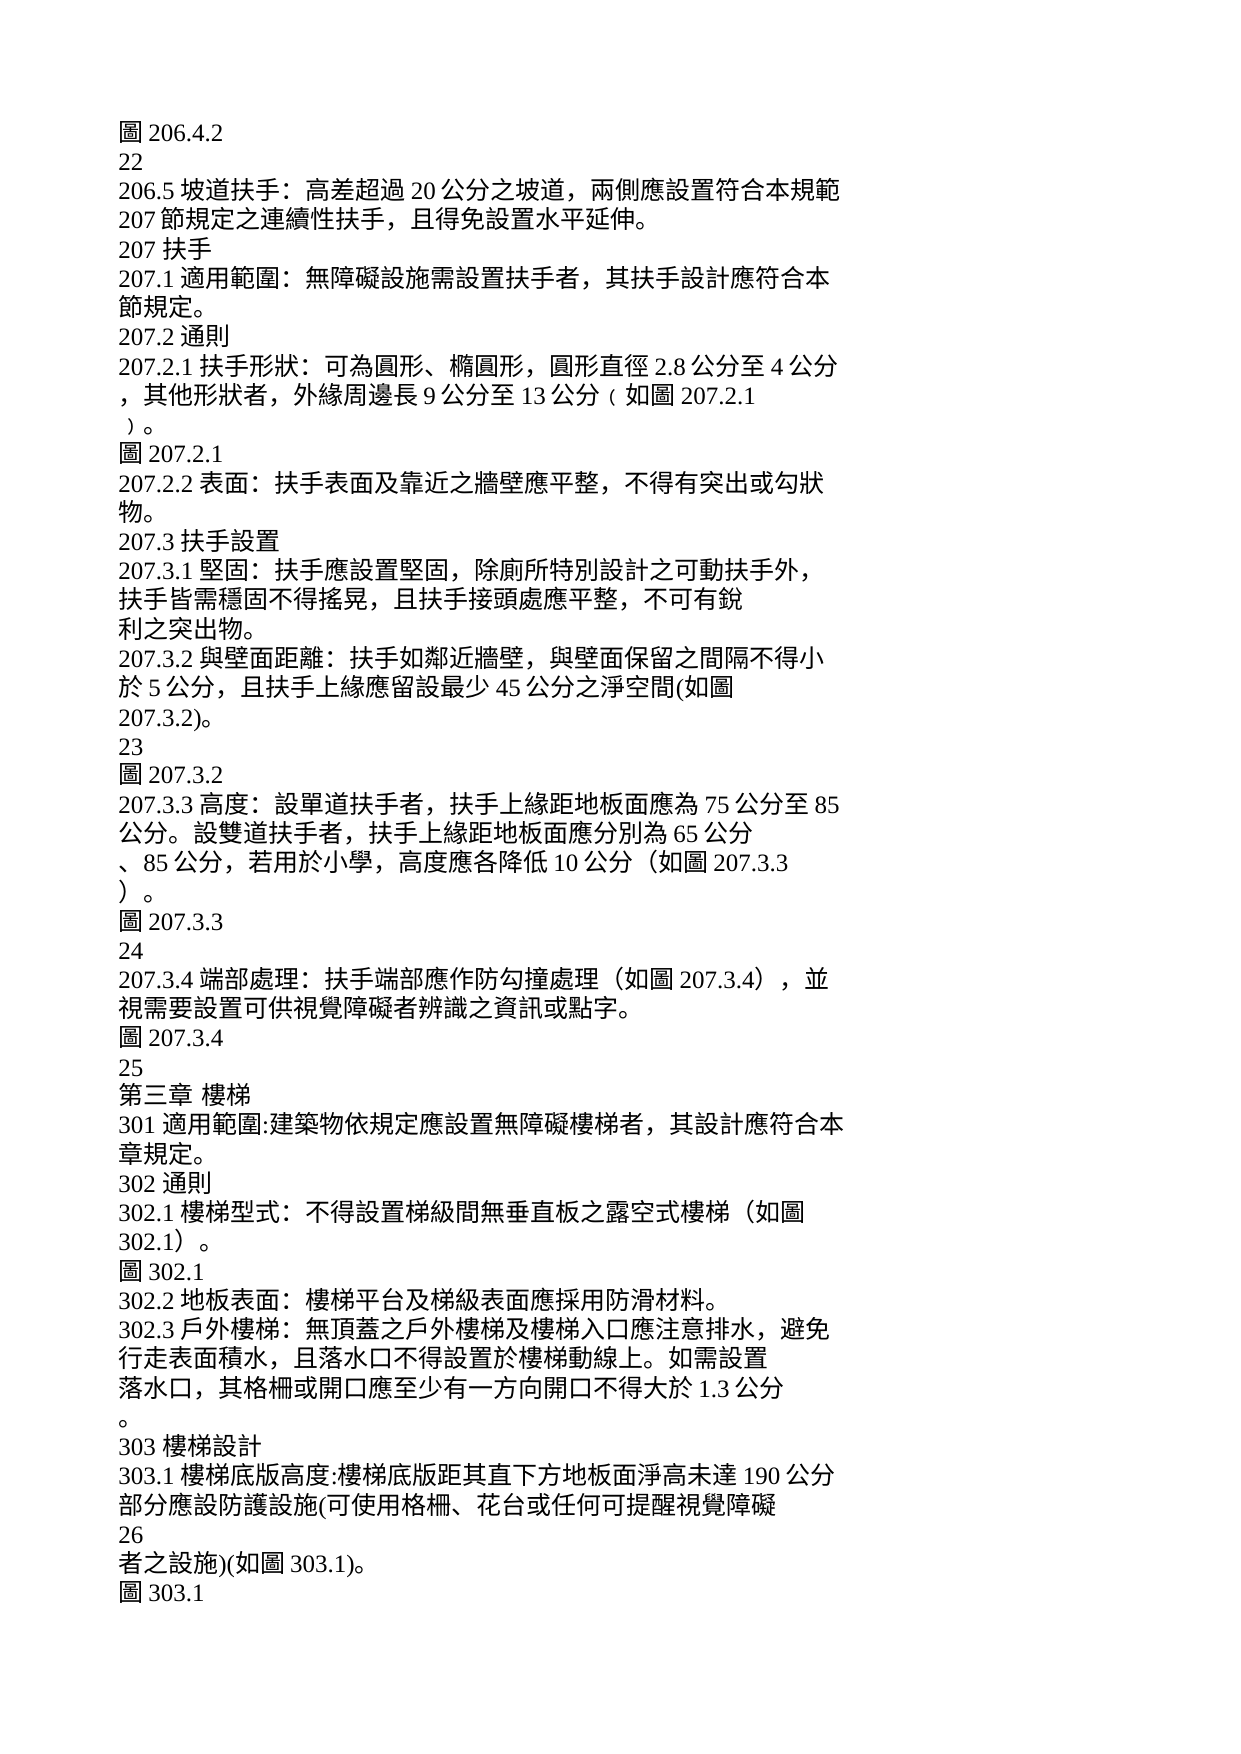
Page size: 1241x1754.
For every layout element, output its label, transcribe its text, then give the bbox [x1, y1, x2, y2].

text 26 [118, 1520, 1122, 1549]
text 扶手皆需穩固不得搖晃，且扶手接頭處應平整，不可有銳 [118, 586, 1122, 615]
text ）。 [118, 878, 1122, 907]
text ，其他形狀者，外緣周邊長9公分至13公分﹙如圖207.2.1 [118, 381, 1122, 410]
text 圖303.1 [118, 1578, 1122, 1607]
text 207.3.2 與壁面距離：扶手如鄰近牆壁，與壁面保留之間隔不得小 [118, 644, 1122, 673]
text 303.1 樓梯底版高度:樓梯底版距其直下方地板面淨高未達190公分 [118, 1461, 1122, 1491]
text 、85公分，若用於小學，高度應各降低10公分（如圖207.3.3 [118, 848, 1122, 878]
text 25 [118, 1053, 1122, 1081]
text 302.2 地板表面：樓梯平台及梯級表面應採用防滑材料。 [118, 1286, 1122, 1315]
text 302.1 樓梯型式：不得設置梯級間無垂直板之露空式樓梯（如圖 [118, 1198, 1122, 1227]
text 302 通則 [118, 1169, 1122, 1198]
text 圖207.3.3 [118, 907, 1122, 936]
text 23 [118, 732, 1122, 761]
text 視需要設置可供視覺障礙者辨識之資訊或點字。 [118, 994, 1122, 1023]
text 207.3.2)。 [118, 703, 1122, 732]
text ﹚。 [118, 410, 1122, 439]
text 207 扶手 [118, 235, 1122, 264]
text 207.3.3 高度：設單道扶手者，扶手上緣距地板面應為75公分至85 [118, 790, 1122, 819]
text 利之突出物。 [118, 615, 1122, 644]
text 圖207.3.2 [118, 761, 1122, 790]
text 302.1）。 [118, 1227, 1122, 1257]
text 207.1 適用範圍：無障礙設施需設置扶手者，其扶手設計應符合本 [118, 264, 1122, 293]
text 207.2.1 扶手形狀：可為圓形、橢圓形，圓形直徑2.8公分至4公分 [118, 352, 1122, 381]
text 22 [118, 147, 1122, 176]
text 。 [118, 1403, 1122, 1432]
text 落水口，其格柵或開口應至少有一方向開口不得大於1.3公分 [118, 1374, 1122, 1403]
text 207.2.2 表面：扶手表面及靠近之牆壁應平整，不得有突出或勾狀 [118, 469, 1122, 498]
text 者之設施)(如圖303.1)。 [118, 1549, 1122, 1578]
text 行走表面積水，且落水口不得設置於樓梯動線上。如需設置 [118, 1344, 1122, 1374]
text 圖207.2.1 [118, 439, 1122, 469]
text 302.3 戶外樓梯：無頂蓋之戶外樓梯及樓梯入口應注意排水，避免 [118, 1315, 1122, 1344]
text 301 適用範圍:建築物依規定應設置無障礙樓梯者，其設計應符合本 [118, 1111, 1122, 1140]
text 章規定。 [118, 1140, 1122, 1169]
text 節規定。 [118, 293, 1122, 322]
text 207.3 扶手設置 [118, 527, 1122, 556]
text 圖206.4.2 [118, 118, 1122, 147]
text 24 [118, 936, 1122, 965]
text 207.3.1 堅固：扶手應設置堅固，除廁所特別設計之可動扶手外， [118, 556, 1122, 586]
text 207節規定之連續性扶手，且得免設置水平延伸。 [118, 205, 1122, 235]
text 公分。設雙道扶手者，扶手上緣距地板面應分別為65公分 [118, 819, 1122, 848]
text 206.5 坡道扶手：高差超過20公分之坡道，兩側應設置符合本規範 [118, 176, 1122, 205]
text 303 樓梯設計 [118, 1432, 1122, 1461]
text 部分應設防護設施(可使用格柵、花台或任何可提醒視覺障礙 [118, 1491, 1122, 1520]
text 於5公分，且扶手上緣應留設最少45公分之淨空間(如圖 [118, 673, 1122, 703]
text 物。 [118, 498, 1122, 527]
text 圖207.3.4 [118, 1023, 1122, 1053]
text 圖302.1 [118, 1257, 1122, 1286]
text 207.2 通則 [118, 322, 1122, 352]
text 第三章 樓梯 [118, 1081, 1122, 1111]
text 207.3.4 端部處理：扶手端部應作防勾撞處理（如圖207.3.4），並 [118, 965, 1122, 994]
